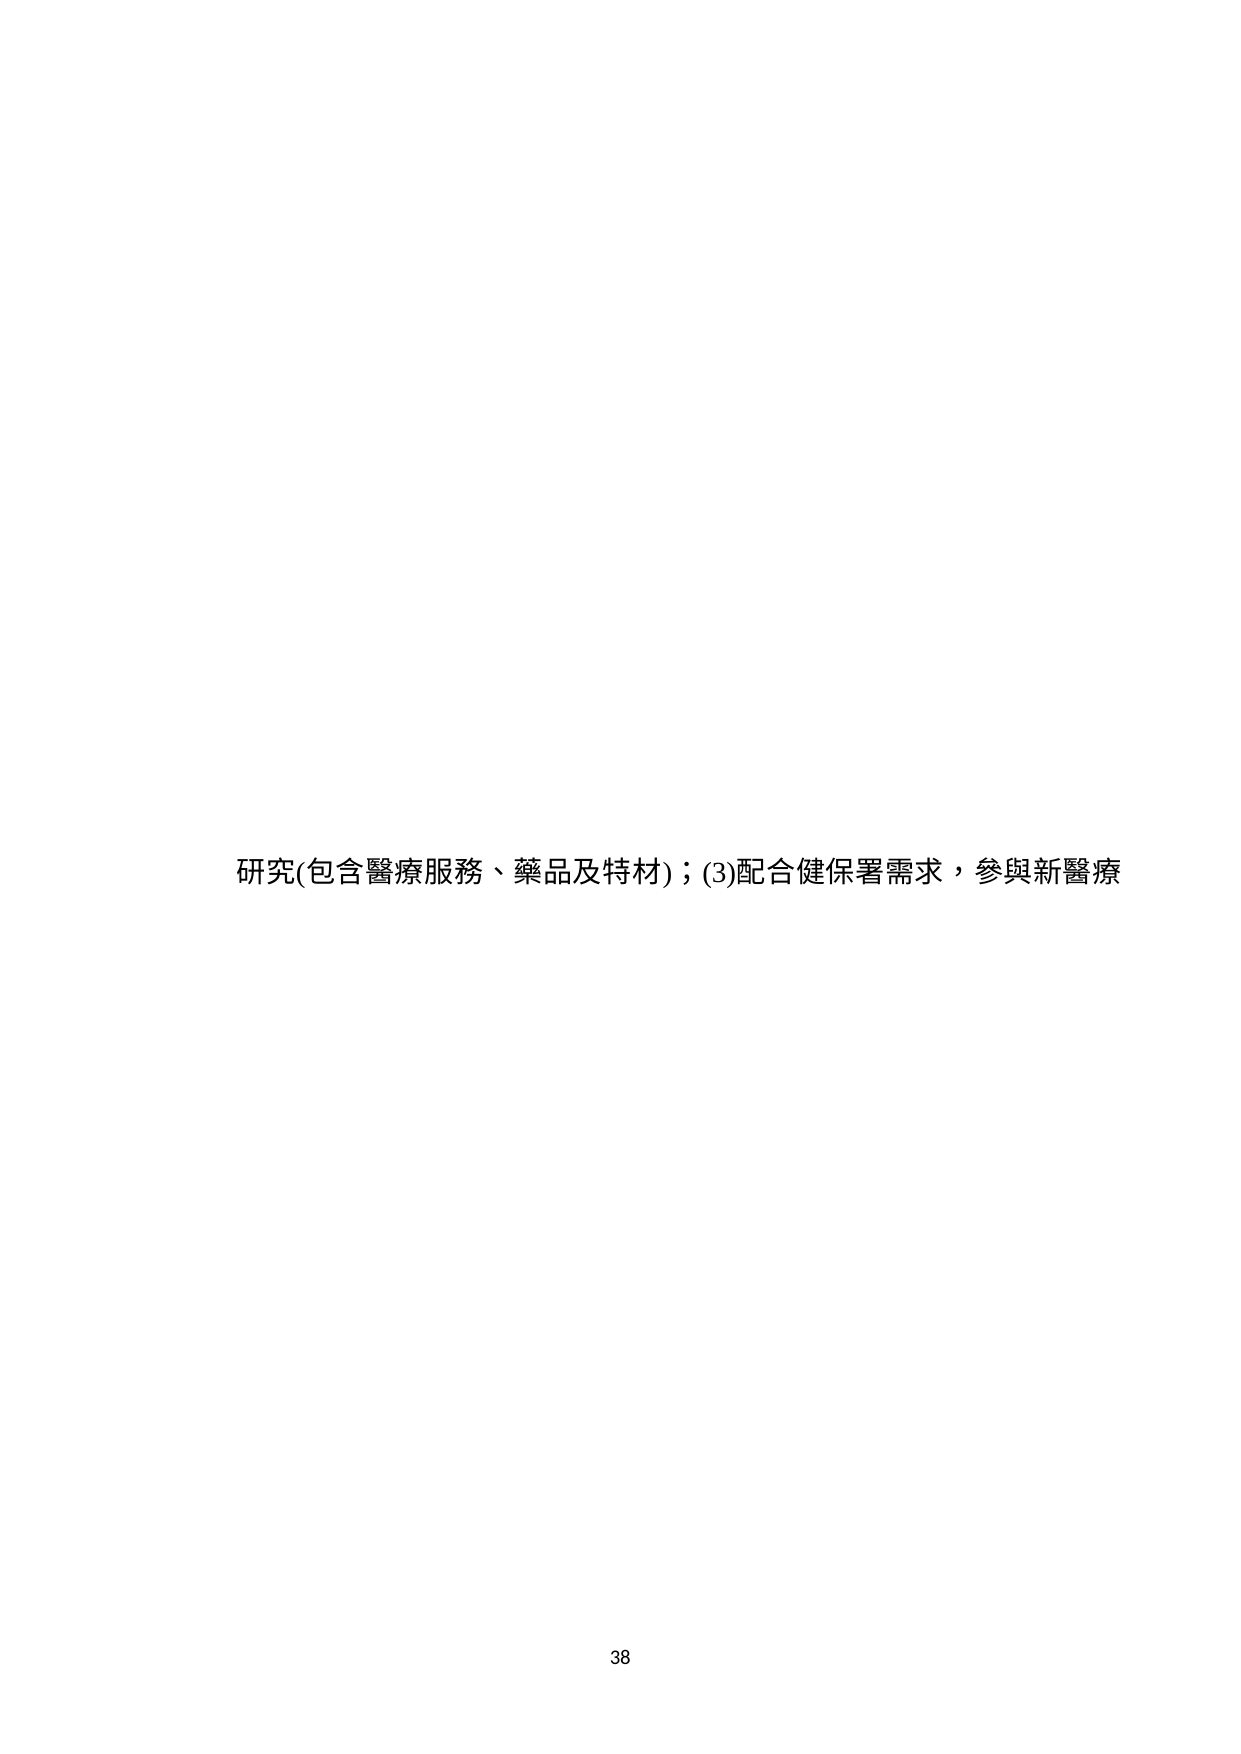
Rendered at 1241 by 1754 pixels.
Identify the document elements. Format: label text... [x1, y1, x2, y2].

list 研究(包含醫療服務、藥品及特材)；(3)配合健保署需求，參與新醫療 [168, 828, 1122, 891]
